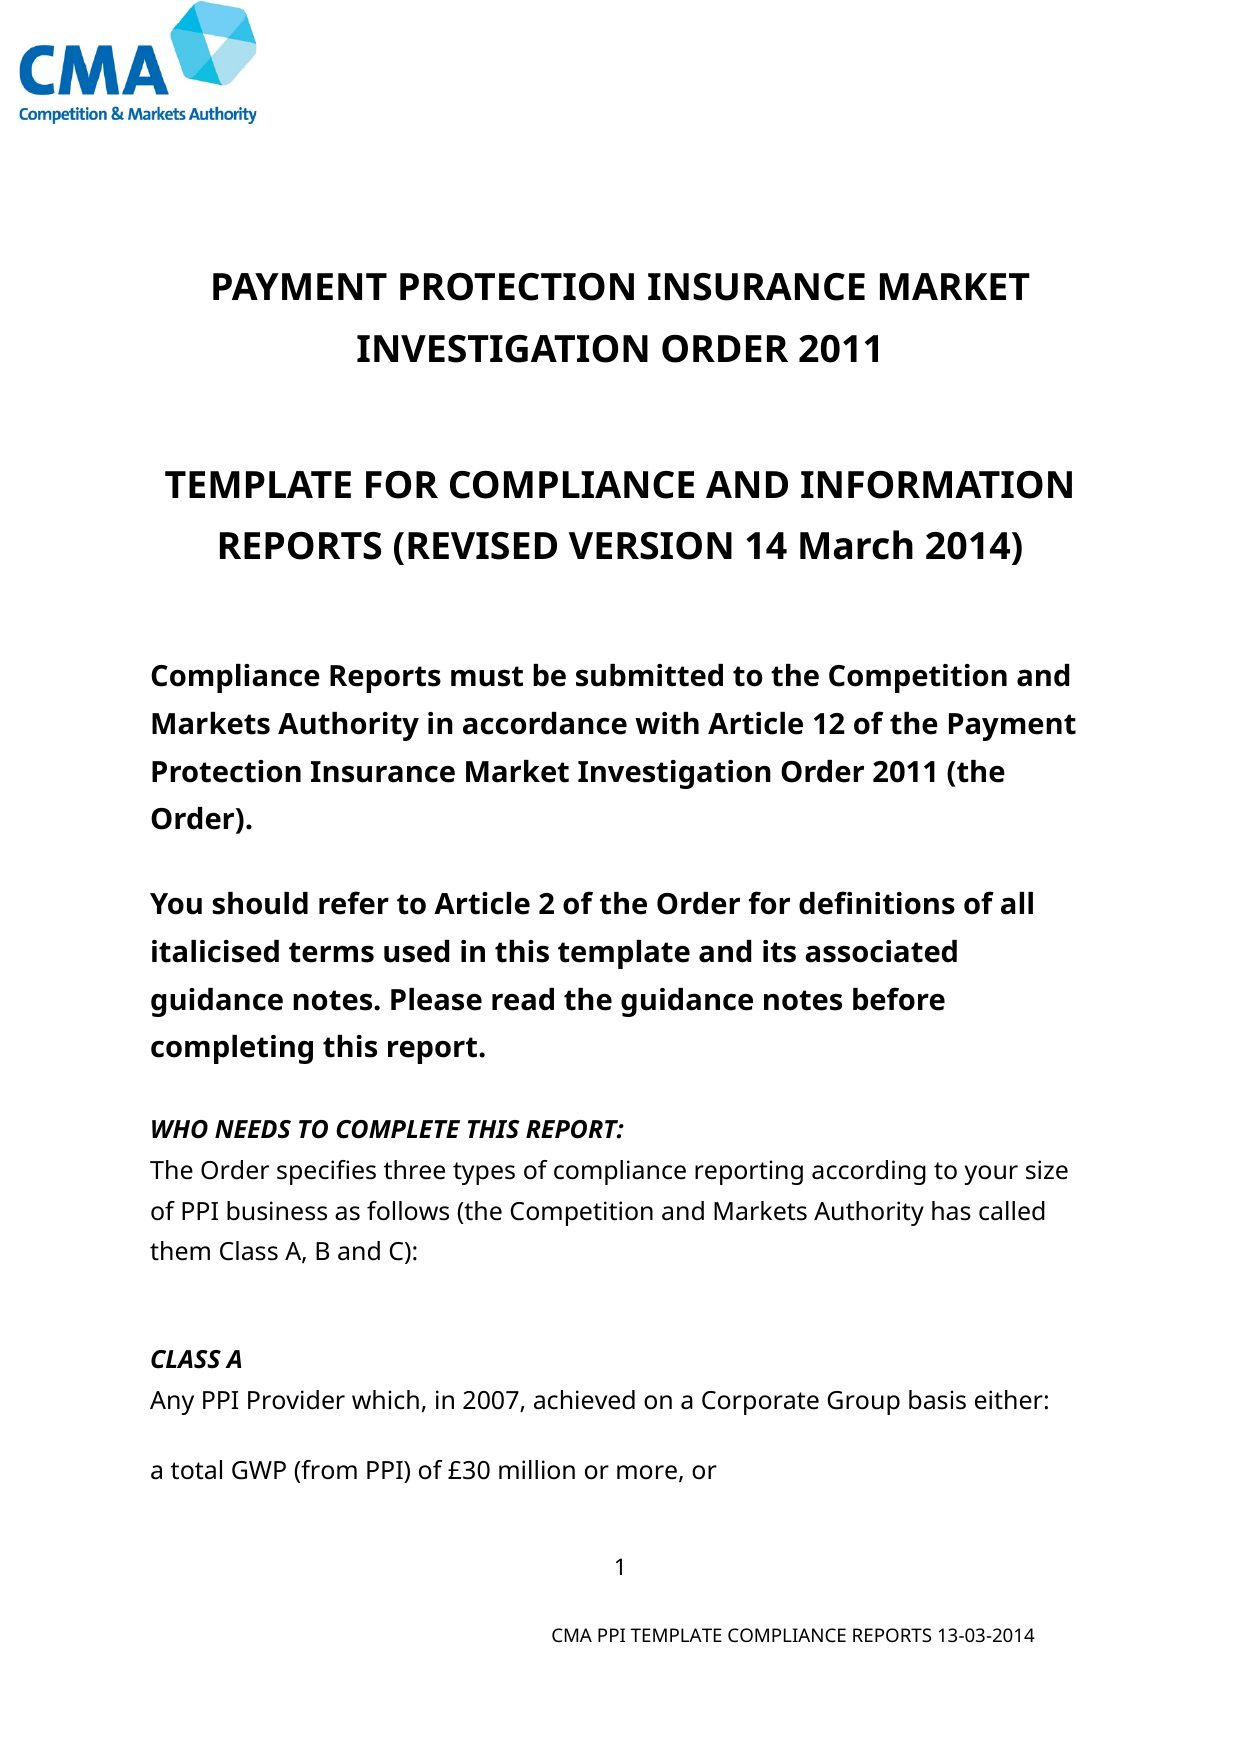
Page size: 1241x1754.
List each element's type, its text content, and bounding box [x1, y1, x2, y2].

text a total GWP (from PPI) of £30 million or more, or [150, 1452, 1090, 1486]
text The Order specifies three types of compliance reporting according to your size of PPI business as follows (the Competition and Markets Authority has called them Class A, B and C): [150, 1152, 1090, 1268]
subtitle Compliance Reports must be submitted to the Competition and Markets Authority in accordance with Article 12 of the Payment Protection Insurance Market Investigation Order 2011 (the Order). [150, 656, 1090, 838]
title TEMPLATE FOR COMPLIANCE AND INFORMATION REPORTS (REVISED VERSION 14 March 2014) [150, 458, 1090, 570]
subtitle CLASS A [150, 1341, 1090, 1376]
subtitle You should refer to Article 2 of the Order for definitions of all italicised terms used in this template and its associated guidance notes. Please read the guidance notes before completing this report. [150, 883, 1090, 1066]
subtitle WHO NEEDS TO COMPLETE THIS REPORT: [150, 1111, 1090, 1146]
title PAYMENT PROTECTION INSURANCE MARKET INVESTIGATION ORDER 2011 [150, 261, 1090, 373]
text Any PPI Provider which, in 2007, achieved on a Corporate Group basis either: [150, 1382, 1090, 1416]
